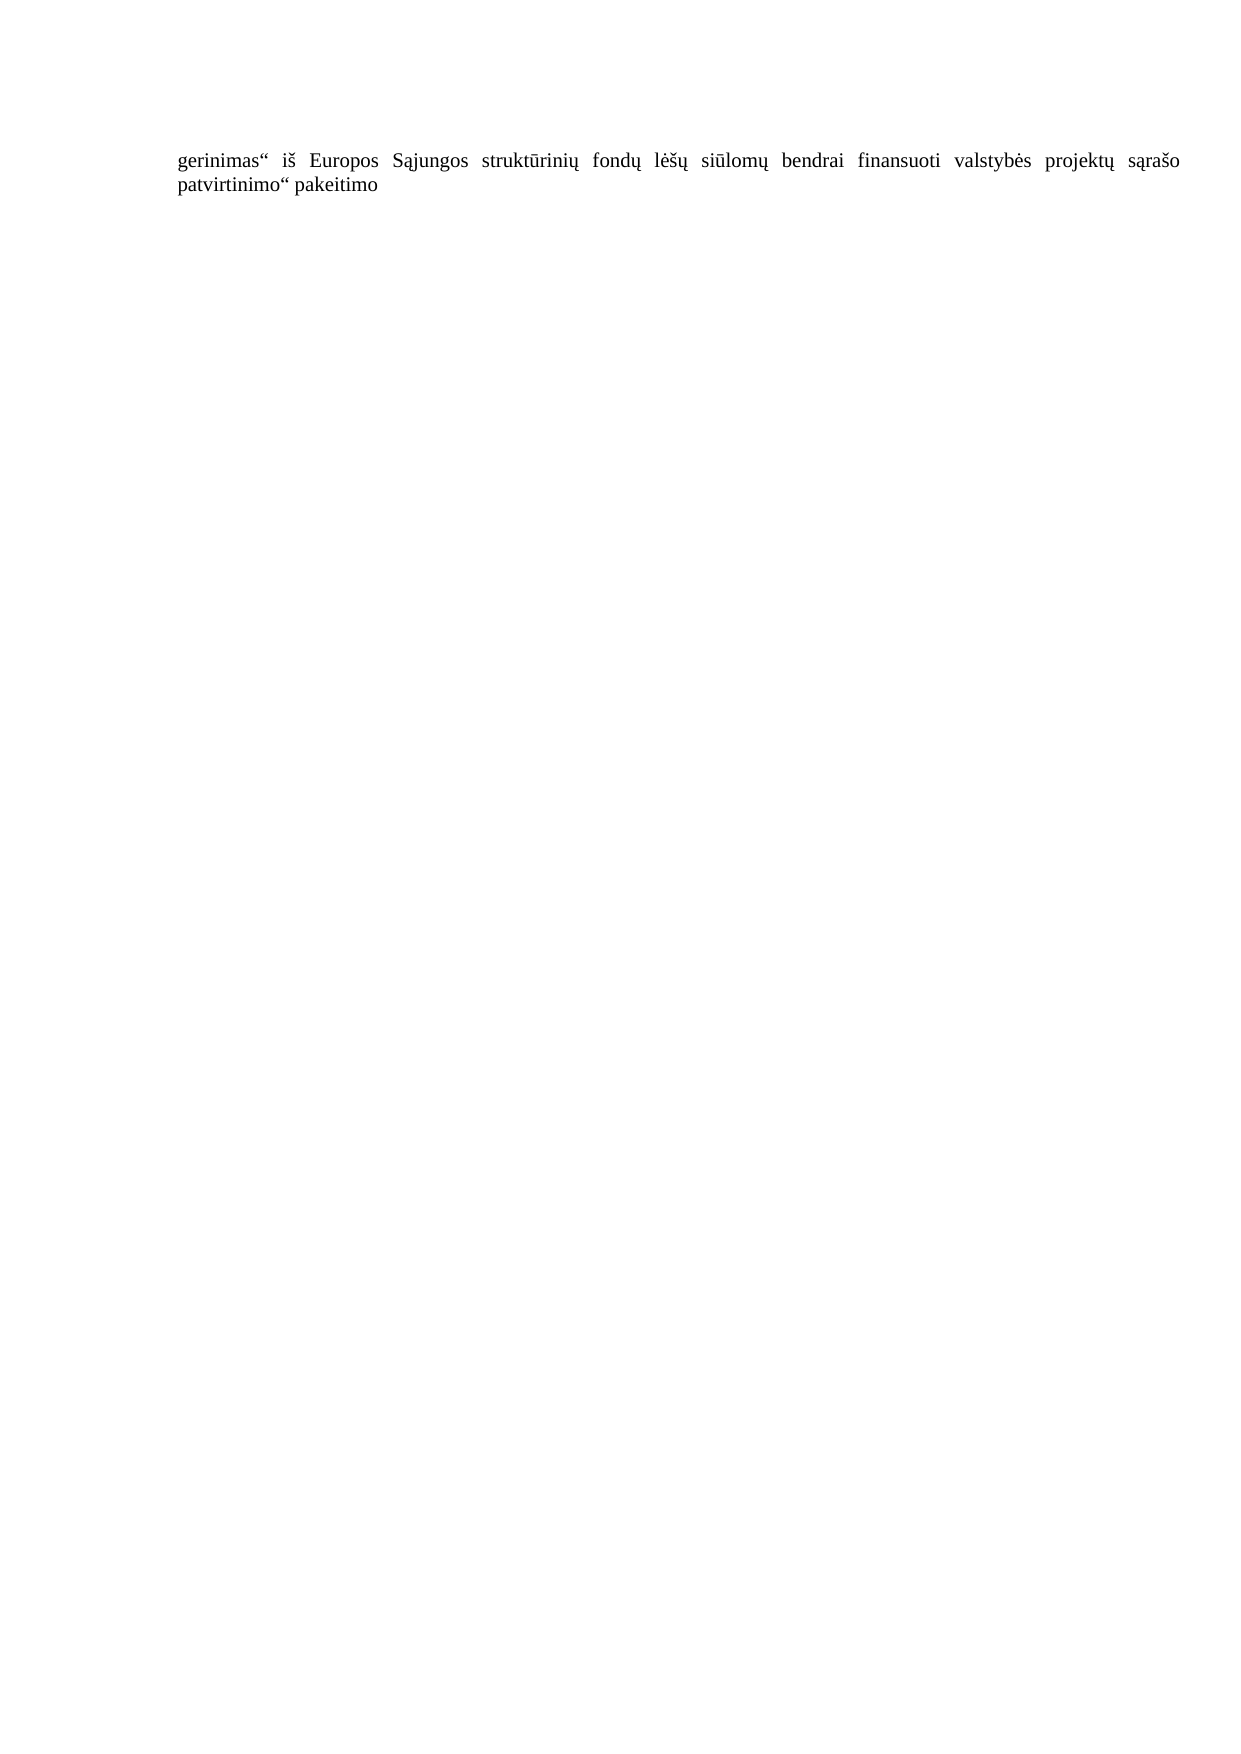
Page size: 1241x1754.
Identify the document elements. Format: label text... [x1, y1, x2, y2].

text gerinimas“ iš Europos Sąjungos struktūrinių fondų lėšų siūlomų bendrai finansuoti valstybės projektų sąrašo patvirtinimo“ pakeitimo [177, 147, 1181, 196]
